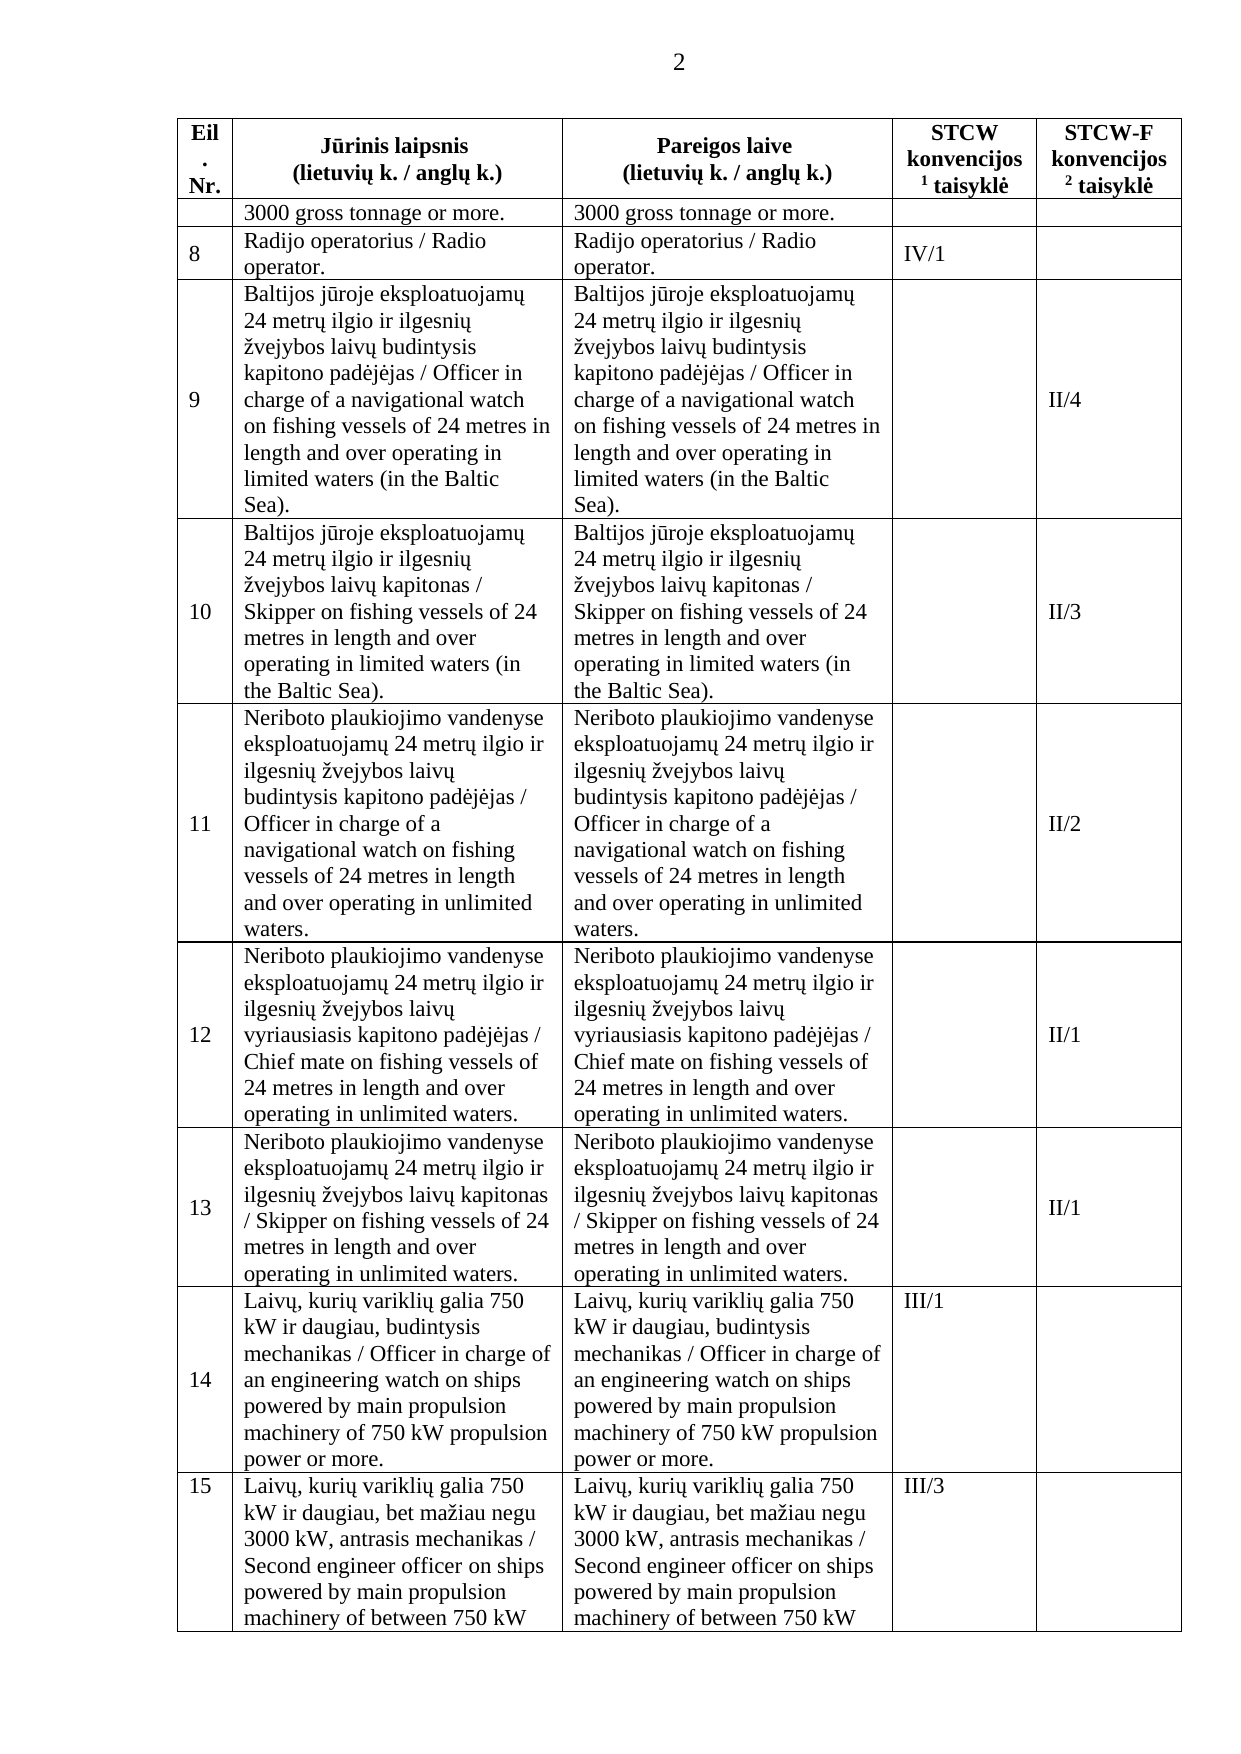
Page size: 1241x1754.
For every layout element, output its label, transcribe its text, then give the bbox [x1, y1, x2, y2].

table_cell Radijo operatorius / Radio operator. [563, 227, 892, 279]
table_cell [893, 1128, 1036, 1286]
table_cell III/1 [893, 1287, 1036, 1472]
table_cell [893, 943, 1036, 1127]
table_header Jūrinis laipsnis (lietuvių k. / anglų k.) [233, 119, 562, 198]
table_cell 9 [178, 280, 232, 518]
table_cell II/4 [1037, 280, 1181, 518]
table_cell 8 [178, 227, 232, 279]
table_cell Neriboto plaukiojimo vandenyse eksploatuojamų 24 metrų ilgio ir ilgesnių žvejybos laivų kapitonas / Skipper on fishing vessels of 24 metres in length and over operating in unlimited waters. [563, 1128, 892, 1286]
table_cell Neriboto plaukiojimo vandenyse eksploatuojamų 24 metrų ilgio ir ilgesnių žvejybos laivų vyriausiasis kapitono padėjėjas / Chief mate on fishing vessels of 24 metres in length and over operating in unlimited waters. [233, 943, 562, 1127]
table_header STCW-F konvencijos2 taisyklė [1037, 119, 1181, 198]
table_cell Laivų, kurių variklių galia 750 kW ir daugiau, bet mažiau negu 3000 kW, antrasis mechanikas / Second engineer officer on ships powered by main propulsion machinery of between 750 kW [233, 1473, 562, 1631]
table_cell Neriboto plaukiojimo vandenyse eksploatuojamų 24 metrų ilgio ir ilgesnių žvejybos laivų budintysis kapitono padėjėjas / Officer in charge of a navigational watch on fishing vessels of 24 metres in length and over operating in unlimited waters. [563, 704, 892, 941]
table_cell II/1 [1037, 1128, 1181, 1286]
table_cell III/3 [893, 1473, 1036, 1631]
table_cell 15 [178, 1473, 232, 1631]
table_cell Neriboto plaukiojimo vandenyse eksploatuojamų 24 metrų ilgio ir ilgesnių žvejybos laivų vyriausiasis kapitono padėjėjas / Chief mate on fishing vessels of 24 metres in length and over operating in unlimited waters. [563, 943, 892, 1127]
table_cell Laivų, kurių variklių galia 750 kW ir daugiau, budintysis mechanikas / Officer in charge of an engineering watch on ships powered by main propulsion machinery of 750 kW propulsion power or more. [563, 1287, 892, 1472]
table_cell [178, 199, 232, 226]
table_cell 10 [178, 519, 232, 703]
table_cell II/3 [1037, 519, 1181, 703]
table_cell [893, 704, 1036, 941]
table_cell II/1 [1037, 943, 1181, 1127]
table_header Eil. Nr. [178, 119, 232, 198]
table_cell [1037, 1473, 1181, 1631]
table_cell [893, 280, 1036, 518]
table_cell Radijo operatorius / Radio operator. [233, 227, 562, 279]
table_header Pareigos laive (lietuvių k. / anglų k.) [563, 119, 892, 198]
table_cell 14 [178, 1287, 232, 1472]
table_header STCW konvencijos1 taisyklė [893, 119, 1036, 198]
table_cell 11 [178, 704, 232, 941]
table_cell Baltijos jūroje eksploatuojamų 24 metrų ilgio ir ilgesnių žvejybos laivų kapitonas / Skipper on fishing vessels of 24 metres in length and over operating in limited waters (in the Baltic Sea). [233, 519, 562, 703]
table_cell 3000 gross tonnage or more. [233, 199, 562, 226]
table_cell [893, 199, 1036, 226]
table_cell Neriboto plaukiojimo vandenyse eksploatuojamų 24 metrų ilgio ir ilgesnių žvejybos laivų budintysis kapitono padėjėjas / Officer in charge of a navigational watch on fishing vessels of 24 metres in length and over operating in unlimited waters. [233, 704, 562, 941]
table_cell II/2 [1037, 704, 1181, 941]
table_cell Baltijos jūroje eksploatuojamų 24 metrų ilgio ir ilgesnių žvejybos laivų budintysis kapitono padėjėjas / Officer in charge of a navigational watch on fishing vessels of 24 metres in length and over operating in limited waters (in the Baltic Sea). [233, 280, 562, 518]
table_cell 12 [178, 943, 232, 1127]
table_cell 13 [178, 1128, 232, 1286]
table_cell Baltijos jūroje eksploatuojamų 24 metrų ilgio ir ilgesnių žvejybos laivų kapitonas / Skipper on fishing vessels of 24 metres in length and over operating in limited waters (in the Baltic Sea). [563, 519, 892, 703]
table_cell IV/1 [893, 227, 1036, 279]
table_cell [1037, 199, 1181, 226]
table_cell Laivų, kurių variklių galia 750 kW ir daugiau, bet mažiau negu 3000 kW, antrasis mechanikas / Second engineer officer on ships powered by main propulsion machinery of between 750 kW [563, 1473, 892, 1631]
table_cell Baltijos jūroje eksploatuojamų 24 metrų ilgio ir ilgesnių žvejybos laivų budintysis kapitono padėjėjas / Officer in charge of a navigational watch on fishing vessels of 24 metres in length and over operating in limited waters (in the Baltic Sea). [563, 280, 892, 518]
table_cell [893, 519, 1036, 703]
table_cell [1037, 227, 1181, 279]
table_cell [1037, 1287, 1181, 1472]
table_cell Laivų, kurių variklių galia 750 kW ir daugiau, budintysis mechanikas / Officer in charge of an engineering watch on ships powered by main propulsion machinery of 750 kW propulsion power or more. [233, 1287, 562, 1472]
table_cell Neriboto plaukiojimo vandenyse eksploatuojamų 24 metrų ilgio ir ilgesnių žvejybos laivų kapitonas / Skipper on fishing vessels of 24 metres in length and over operating in unlimited waters. [233, 1128, 562, 1286]
table_cell 3000 gross tonnage or more. [563, 199, 892, 226]
